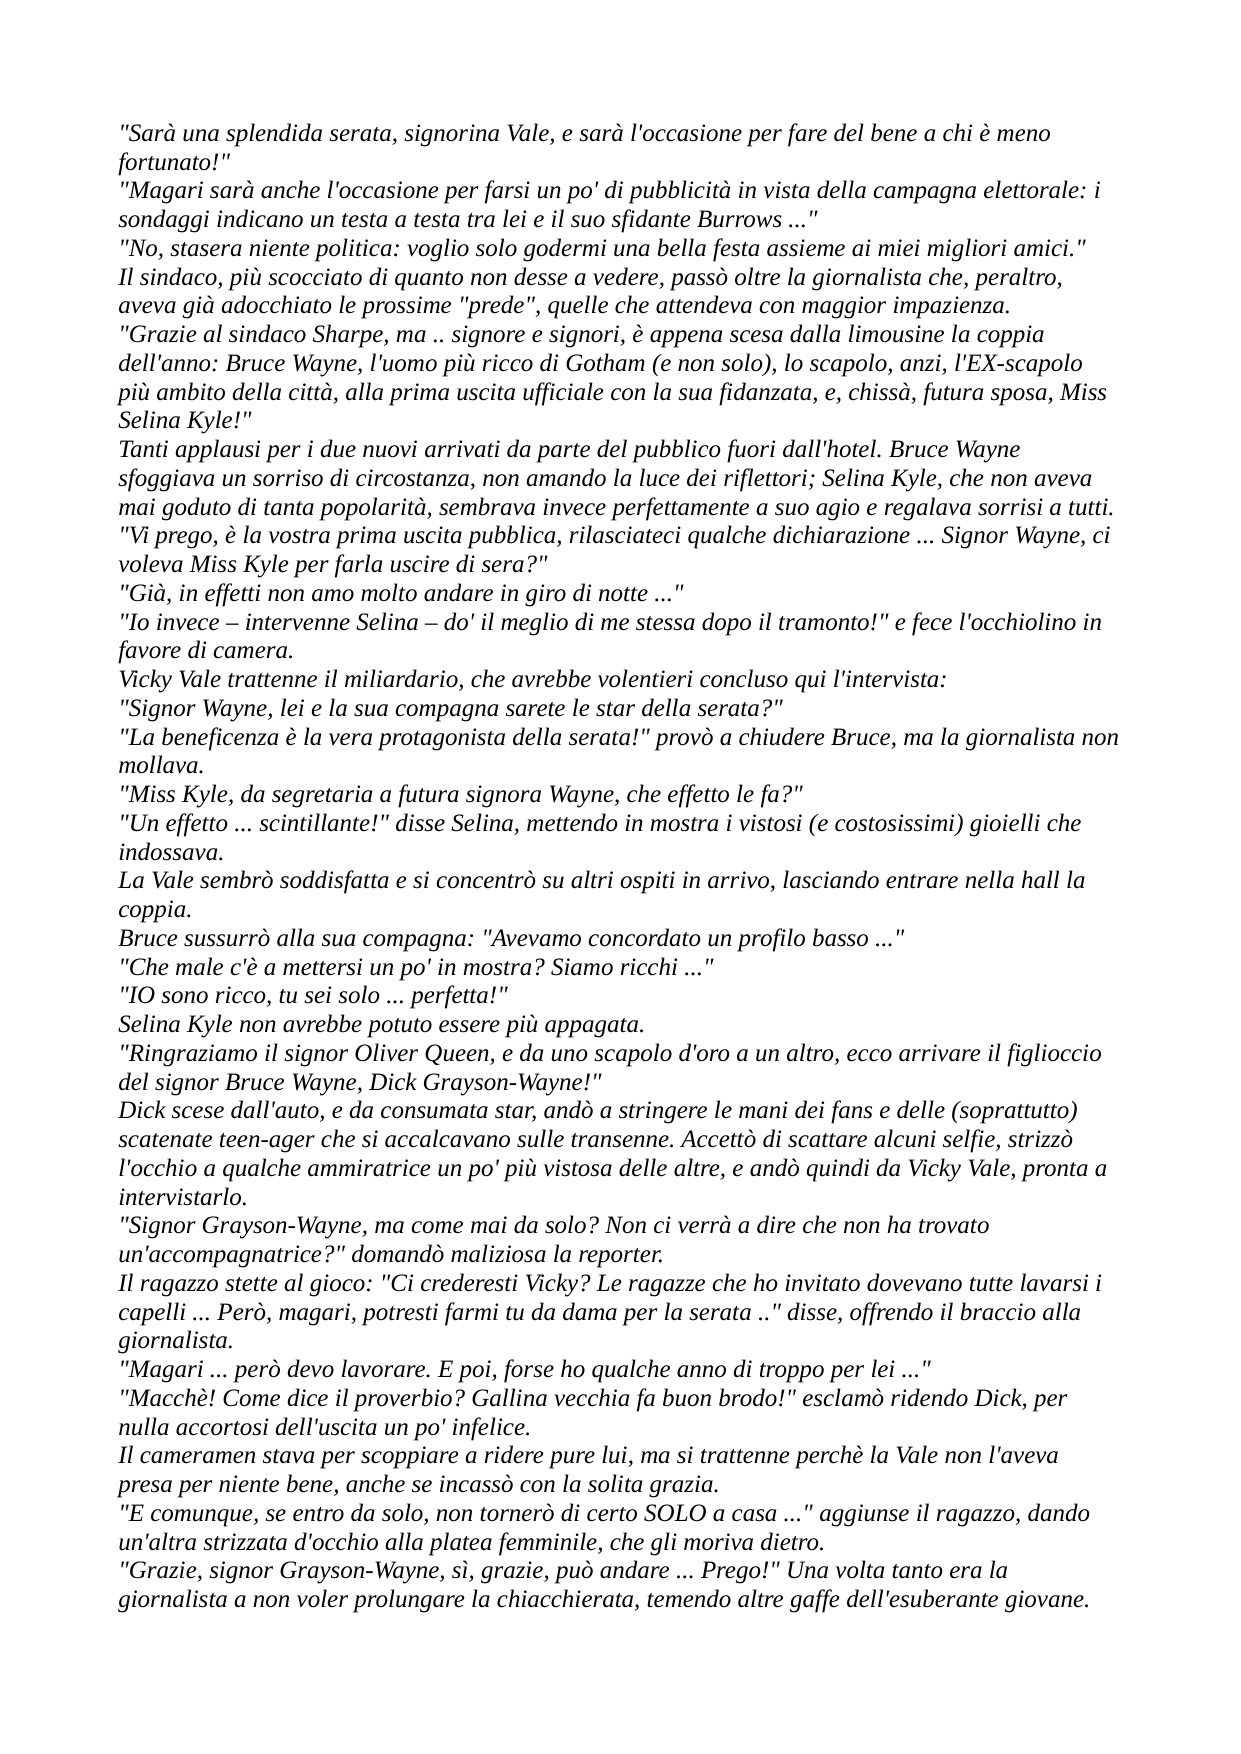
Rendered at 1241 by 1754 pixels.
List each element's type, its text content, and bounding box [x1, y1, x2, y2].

text Il ragazzo stette al gioco: "Ci crederesti Vicky? Le ragazze che ho invitato dovevano tutte lavarsi i capelli ... Però, magari, potresti farmi tu da dama per la serata .." disse, offrendo il braccio alla giornalista. [118, 1268, 1122, 1354]
text "Miss Kyle, da segretaria a futura signora Wayne, che effetto le fa?" [118, 779, 1122, 808]
text Il cameramen stava per scoppiare a ridere pure lui, ma si trattenne perchè la Vale non l'aveva presa per niente bene, anche se incassò con la solita grazia. [118, 1441, 1122, 1498]
text Selina Kyle non avrebbe potuto essere più appagata. [118, 1009, 1122, 1038]
text Dick scese dall'auto, e da consumata star, andò a stringere le mani dei fans e delle (soprattutto) scatenate teen-ager che si accalcavano sulle transenne. Accettò di scattare alcuni selfie, strizzò l'occhio a qualche ammiratrice un po' più vistosa delle altre, e andò quindi da Vicky Vale, pronta a intervistarlo. [118, 1096, 1122, 1211]
text "Magari ... però devo lavorare. E poi, forse ho qualche anno di troppo per lei ..." [118, 1354, 1122, 1383]
text "Sarà una splendida serata, signorina Vale, e sarà l'occasione per fare del bene a chi è meno fortunato!" [118, 118, 1122, 176]
text "E comunque, se entro da solo, non tornerò di certo SOLO a casa ..." aggiunse il ragazzo, dando un'altra strizzata d'occhio alla platea femminile, che gli moriva dietro. [118, 1498, 1122, 1556]
text Vicky Vale trattenne il miliardario, che avrebbe volentieri concluso qui l'intervista: [118, 664, 1122, 693]
text "Che male c'è a mettersi un po' in mostra? Siamo ricchi ..." [118, 952, 1122, 981]
text "Già, in effetti non amo molto andare in giro di notte ..." [118, 578, 1122, 607]
text Tanti applausi per i due nuovi arrivati da parte del pubblico fuori dall'hotel. Bruce Wayne sfoggiava un sorriso di circostanza, non amando la luce dei riflettori; Selina Kyle, che non aveva mai goduto di tanta popolarità, sembrava invece perfettamente a suo agio e regalava sorrisi a tutti. [118, 434, 1122, 521]
text "Io invece – intervenne Selina – do' il meglio di me stessa dopo il tramonto!" e fece l'occhiolino in favore di camera. [118, 607, 1122, 664]
text "Magari sarà anche l'occasione per farsi un po' di pubblicità in vista della campagna elettorale: i sondaggi indicano un testa a testa tra lei e il suo sfidante Burrows ..." [118, 176, 1122, 233]
text "No, stasera niente politica: voglio solo godermi una bella festa assieme ai miei migliori amici." [118, 233, 1122, 262]
text "Grazie, signor Grayson-Wayne, sì, grazie, può andare ... Prego!" Una volta tanto era la giornalista a non voler prolungare la chiacchierata, temendo altre gaffe dell'esuberante giovane. [118, 1556, 1122, 1613]
text "Signor Wayne, lei e la sua compagna sarete le star della serata?" [118, 693, 1122, 722]
text "Macchè! Come dice il proverbio? Gallina vecchia fa buon brodo!" esclamò ridendo Dick, per nulla accortosi dell'uscita un po' infelice. [118, 1383, 1122, 1441]
text "Ringraziamo il signor Oliver Queen, e da uno scapolo d'oro a un altro, ecco arrivare il figlioccio del signor Bruce Wayne, Dick Grayson-Wayne!" [118, 1038, 1122, 1096]
text La Vale sembrò soddisfatta e si concentrò su altri ospiti in arrivo, lasciando entrare nella hall la coppia. [118, 866, 1122, 923]
text Il sindaco, più scocciato di quanto non desse a vedere, passò oltre la giornalista che, peraltro, aveva già adocchiato le prossime "prede", quelle che attendeva con maggior impazienza. [118, 262, 1122, 319]
text "Grazie al sindaco Sharpe, ma .. signore e signori, è appena scesa dalla limousine la coppia dell'anno: Bruce Wayne, l'uomo più ricco di Gotham (e non solo), lo scapolo, anzi, l'EX-scapolo più ambito della città, alla prima uscita ufficiale con la sua fidanzata, e, chissà, futura sposa, Miss Selina Kyle!" [118, 319, 1122, 434]
text "Vi prego, è la vostra prima uscita pubblica, rilasciateci qualche dichiarazione ... Signor Wayne, ci voleva Miss Kyle per farla uscire di sera?" [118, 521, 1122, 578]
text Bruce sussurrò alla sua compagna: "Avevamo concordato un profilo basso ..." [118, 923, 1122, 952]
text "Un effetto ... scintillante!" disse Selina, mettendo in mostra i vistosi (e costosissimi) gioielli che indossava. [118, 808, 1122, 866]
text "Signor Grayson-Wayne, ma come mai da solo? Non ci verrà a dire che non ha trovato un'accompagnatrice?" domandò maliziosa la reporter. [118, 1211, 1122, 1268]
text "La beneficenza è la vera protagonista della serata!" provò a chiudere Bruce, ma la giornalista non mollava. [118, 722, 1122, 779]
text "IO sono ricco, tu sei solo ... perfetta!" [118, 981, 1122, 1009]
